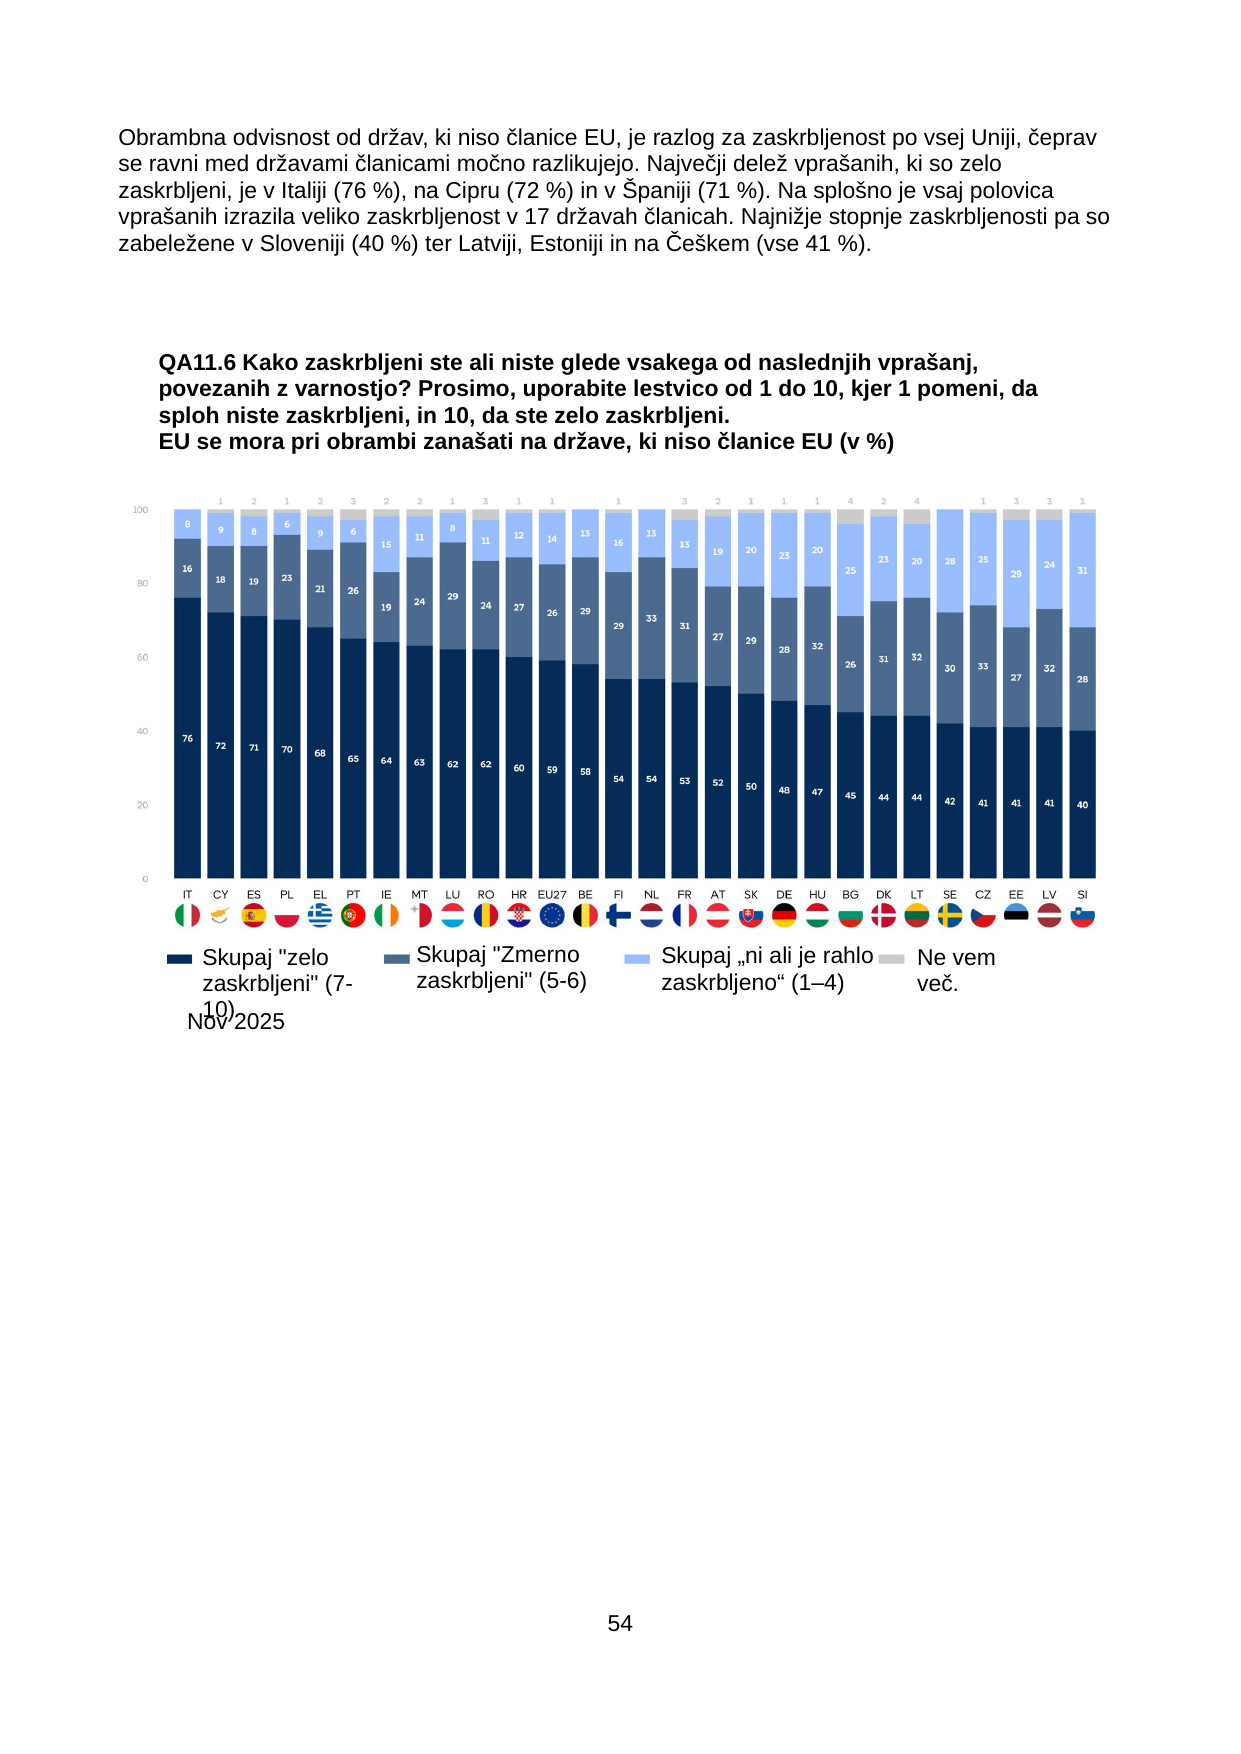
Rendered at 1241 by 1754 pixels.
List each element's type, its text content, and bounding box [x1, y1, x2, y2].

picture [126, 489, 1099, 935]
text Obrambna odvisnost od držav, ki niso članice EU, je razlog za zaskrbljenost po vsej Uniji, čeprav se ravni med državami članicami močno razlikujejo. Največji delež vprašanih, ki so zelo zaskrbljeni, je v Italiji (76 %), na Cipru (72 %) in v Španiji (71 %). Na splošno je vsaj polovica vprašanih izrazila veliko zaskrbljenost v 17 državah članicah. Najnižje stopnje zaskrbljenosti pa so zabeležene v Sloveniji (40 %) ter Latviji, Estoniji in na Češkem (vse 41 %). [118, 124, 1122, 256]
picture [159, 945, 909, 967]
